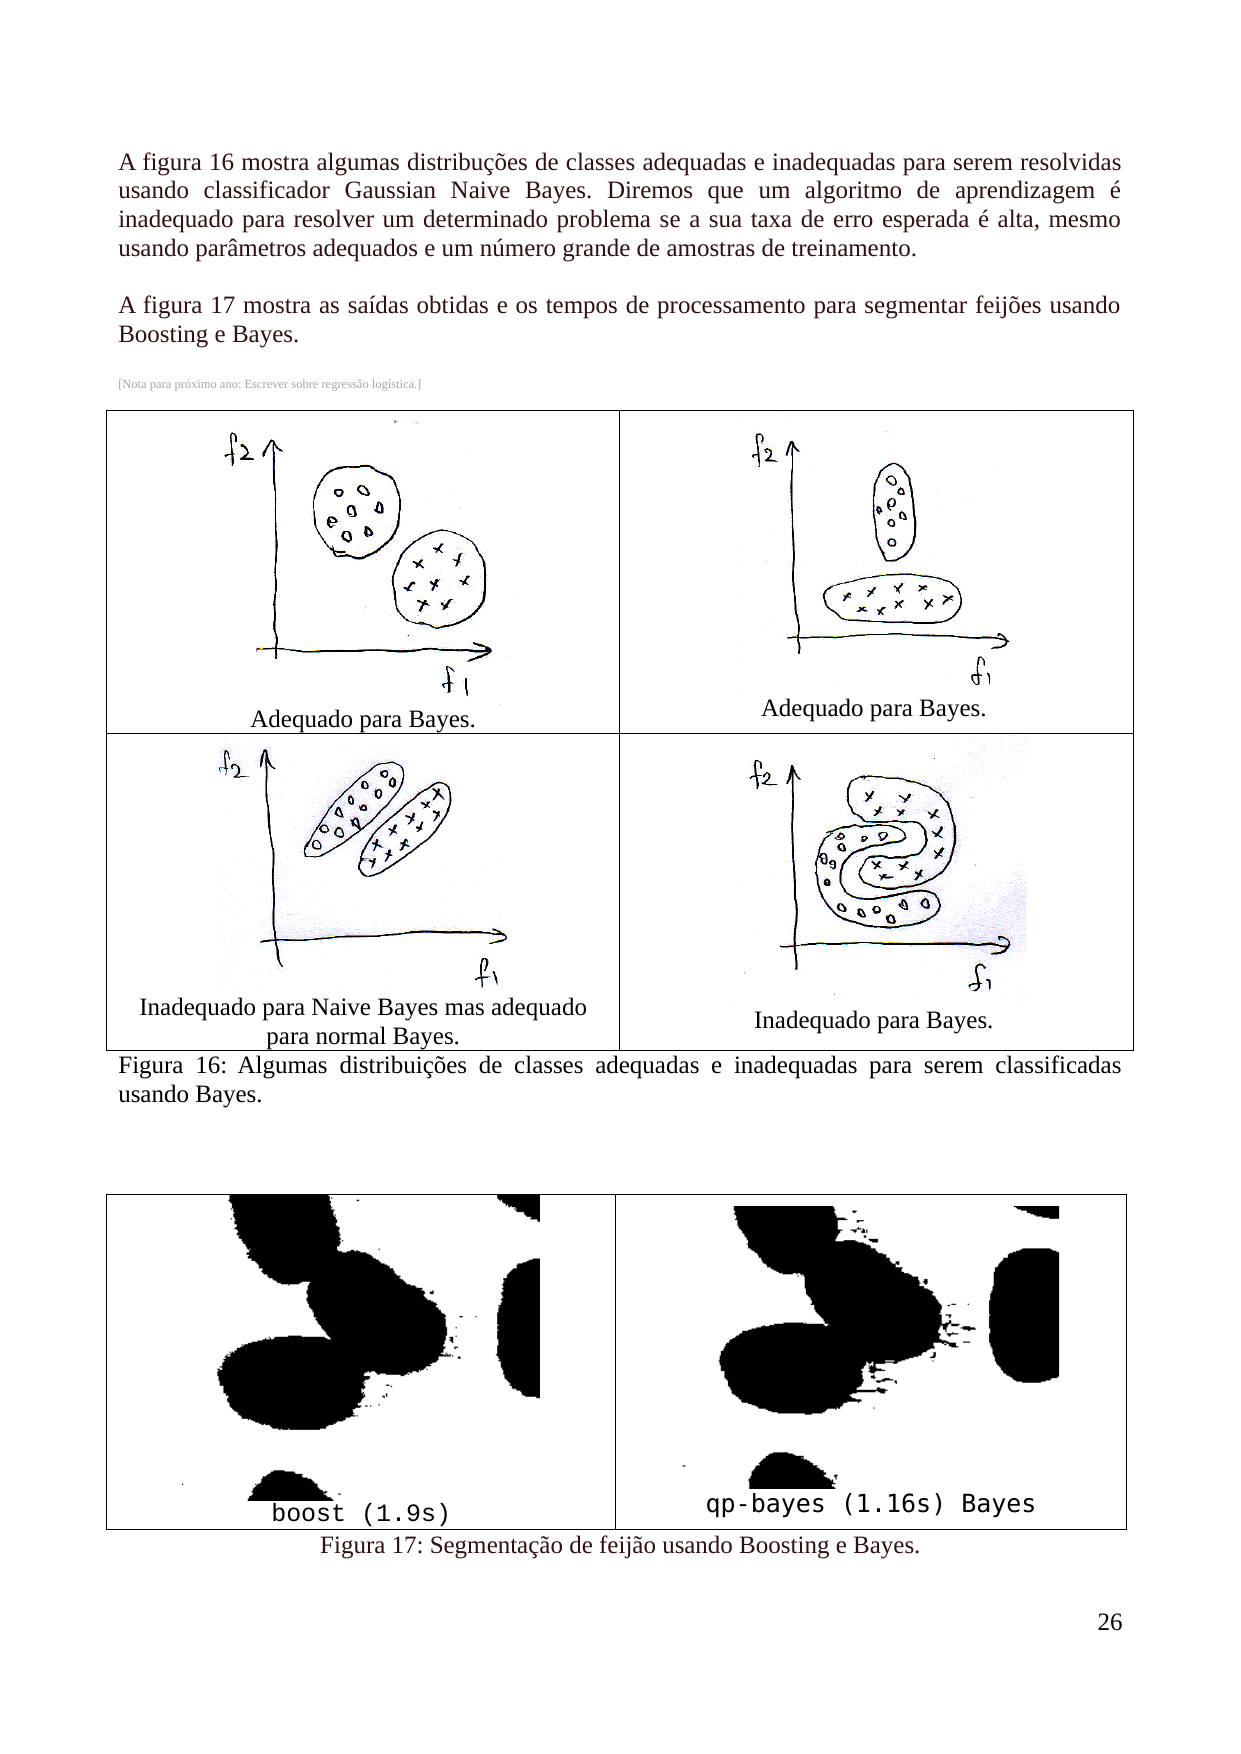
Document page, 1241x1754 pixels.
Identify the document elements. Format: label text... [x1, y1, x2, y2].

picture [182, 1195, 540, 1501]
text A figura 16 mostra algumas distribuções de classes adequadas e inadequadas para serem resolvidas usando classificador Gaussian Naive Bayes. Diremos que um algoritmo de aprendizagem é inadequado para resolver um determinado problema se a sua taxa de erro esperada é alta, mesmo usando parâmetros adequados e um número grande de amostras de treinamento. [118, 147, 1122, 262]
table_header Adequado para Bayes. [620, 411, 1133, 733]
text Figura 16: Algumas distribuições de classes adequadas e inadequadas para serem classificadas usando Bayes. [118, 1051, 1122, 1108]
table_header qp-bayes (1.16s) Bayes [616, 1195, 1126, 1529]
text [Nota para próximo ano: Escrever sobre regressão logística.] [118, 377, 1122, 391]
text Figura 17: Segmentação de feijão usando Boosting e Bayes. [118, 1530, 1122, 1559]
table_header boost (1.9s) [107, 1195, 615, 1529]
table_cell Inadequado para Naive Bayes mas adequado para normal Bayes. [107, 734, 619, 1049]
table_header Adequado para Bayes. [107, 411, 619, 733]
text A figura 17 mostra as saídas obtidas e os tempos de processamento para segmentar feijões usando Boosting e Bayes. [118, 291, 1122, 348]
table_cell Inadequado para Bayes. [620, 734, 1133, 1049]
